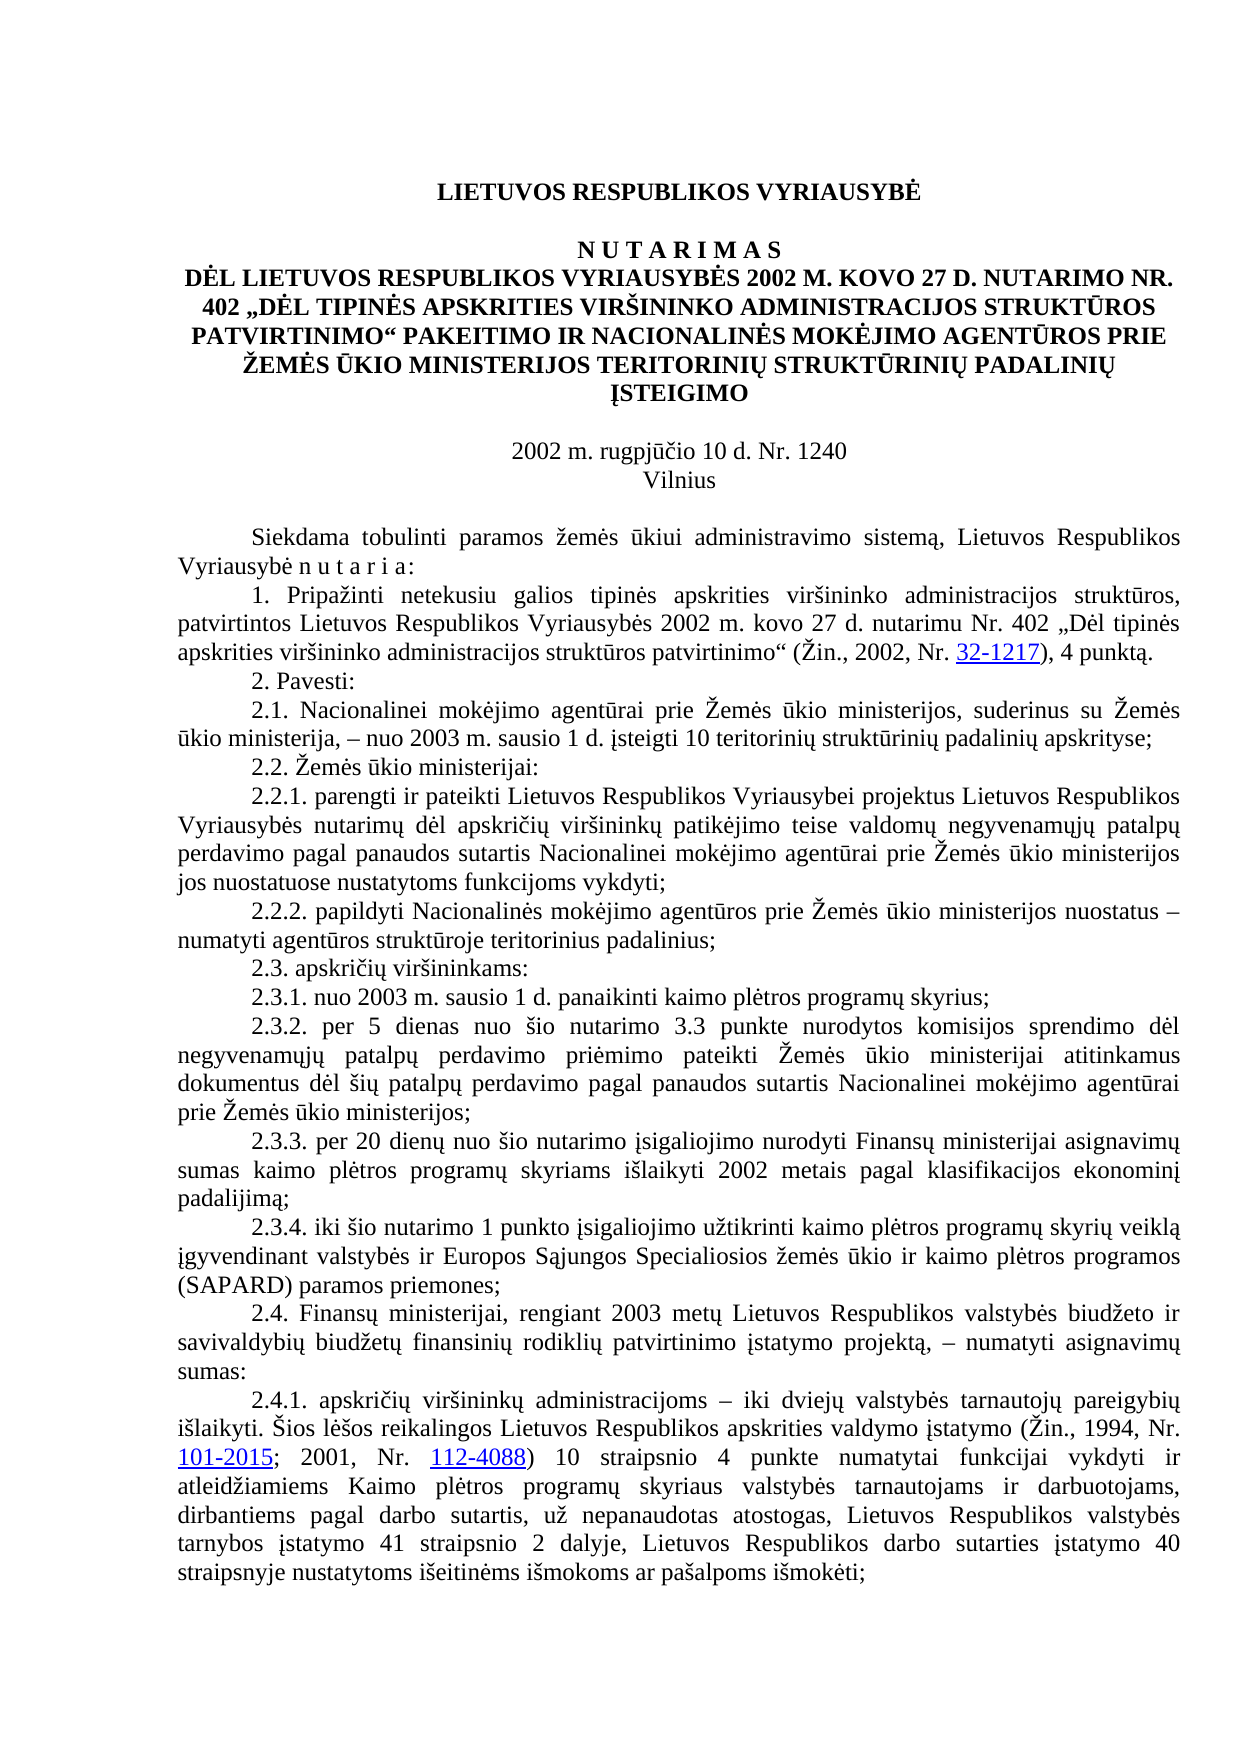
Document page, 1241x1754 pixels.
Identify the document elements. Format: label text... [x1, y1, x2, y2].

text 2.2.2. papildyti Nacionalinės mokėjimo agentūros prie Žemės ūkio ministerijos nuostatus – numatyti agentūros struktūroje teritorinius padalinius; [177, 896, 1181, 953]
text 2.4. Finansų ministerijai, rengiant 2003 metų Lietuvos Respublikos valstybės biudžeto ir savivaldybių biudžetų finansinių rodiklių patvirtinimo įstatymo projektą, – numatyti asignavimų sumas: [177, 1298, 1181, 1385]
text Siekdama tobulinti paramos žemės ūkiui administravimo sistemą, Lietuvos Respublikos Vyriausybė nutaria: [177, 522, 1181, 580]
text 2.3.1. nuo 2003 m. sausio 1 d. panaikinti kaimo plėtros programų skyrius; [177, 982, 1181, 1011]
text 2.2.1. parengti ir pateikti Lietuvos Respublikos Vyriausybei projektus Lietuvos Respublikos Vyriausybės nutarimų dėl apskričių viršininkų patikėjimo teise valdomų negyvenamųjų patalpų perdavimo pagal panaudos sutartis Nacionalinei mokėjimo agentūrai prie Žemės ūkio ministerijos jos nuostatuose nustatytoms funkcijoms vykdyti; [177, 781, 1181, 896]
text 2.3. apskričių viršininkams: [177, 953, 1181, 982]
text 2.1. Nacionalinei mokėjimo agentūrai prie Žemės ūkio ministerijos, suderinus su Žemės ūkio ministerija, – nuo 2003 m. sausio 1 d. įsteigti 10 teritorinių struktūrinių padalinių apskrityse; [177, 695, 1181, 752]
text 1. Pripažinti netekusiu galios tipinės apskrities viršininko administracijos struktūros, patvirtintos Lietuvos Respublikos Vyriausybės 2002 m. kovo 27 d. nutarimu Nr. 402 „Dėl tipinės apskrities viršininko administracijos struktūros patvirtinimo“ (Žin., 2002, Nr. 32-1217), 4 punktą. [177, 580, 1181, 666]
text 2.4.1. apskričių viršininkų administracijoms – iki dviejų valstybės tarnautojų pareigybių išlaikyti. Šios lėšos reikalingos Lietuvos Respublikos apskrities valdymo įstatymo (Žin., 1994, Nr. 101-2015; 2001, Nr. 112-4088) 10 straipsnio 4 punkte numatytai funkcijai vykdyti ir atleidžiamiems Kaimo plėtros programų skyriaus valstybės tarnautojams ir darbuotojams, dirbantiems pagal darbo sutartis, už nepanaudotas atostogas, Lietuvos Respublikos valstybės tarnybos įstatymo 41 straipsnio 2 dalyje, Lietuvos Respublikos darbo sutarties įstatymo 40 straipsnyje nustatytoms išeitinėms išmokoms ar pašalpoms išmokėti; [177, 1385, 1181, 1586]
text DĖL LIETUVOS RESPUBLIKOS VYRIAUSYBĖS 2002 M. KOVO 27 D. NUTARIMO NR. 402 „DĖL TIPINĖS APSKRITIES VIRŠININKO ADMINISTRACIJOS STRUKTŪROS PATVIRTINIMO“ PAKEITIMO IR NACIONALINĖS MOKĖJIMO AGENTŪROS PRIE ŽEMĖS ŪKIO MINISTERIJOS TERITORINIŲ STRUKTŪRINIŲ PADALINIŲ ĮSTEIGIMO [177, 263, 1181, 407]
text N U T A R I M A S [177, 235, 1181, 263]
text 2002 m. rugpjūčio 10 d. Nr. 1240 [177, 436, 1181, 465]
text LIETUVOS RESPUBLIKOS VYRIAUSYBĖ [177, 177, 1181, 206]
text 2.2. Žemės ūkio ministerijai: [177, 752, 1181, 781]
text Vilnius [177, 465, 1181, 493]
text 2. Pavesti: [177, 666, 1181, 695]
text 2.3.3. per 20 dienų nuo šio nutarimo įsigaliojimo nurodyti Finansų ministerijai asignavimų sumas kaimo plėtros programų skyriams išlaikyti 2002 metais pagal klasifikacijos ekonominį padalijimą; [177, 1126, 1181, 1212]
text 2.3.2. per 5 dienas nuo šio nutarimo 3.3 punkte nurodytos komisijos sprendimo dėl negyvenamųjų patalpų perdavimo priėmimo pateikti Žemės ūkio ministerijai atitinkamus dokumentus dėl šių patalpų perdavimo pagal panaudos sutartis Nacionalinei mokėjimo agentūrai prie Žemės ūkio ministerijos; [177, 1011, 1181, 1126]
text 2.3.4. iki šio nutarimo 1 punkto įsigaliojimo užtikrinti kaimo plėtros programų skyrių veiklą įgyvendinant valstybės ir Europos Sąjungos Specialiosios žemės ūkio ir kaimo plėtros programos (SAPARD) paramos priemones; [177, 1212, 1181, 1298]
